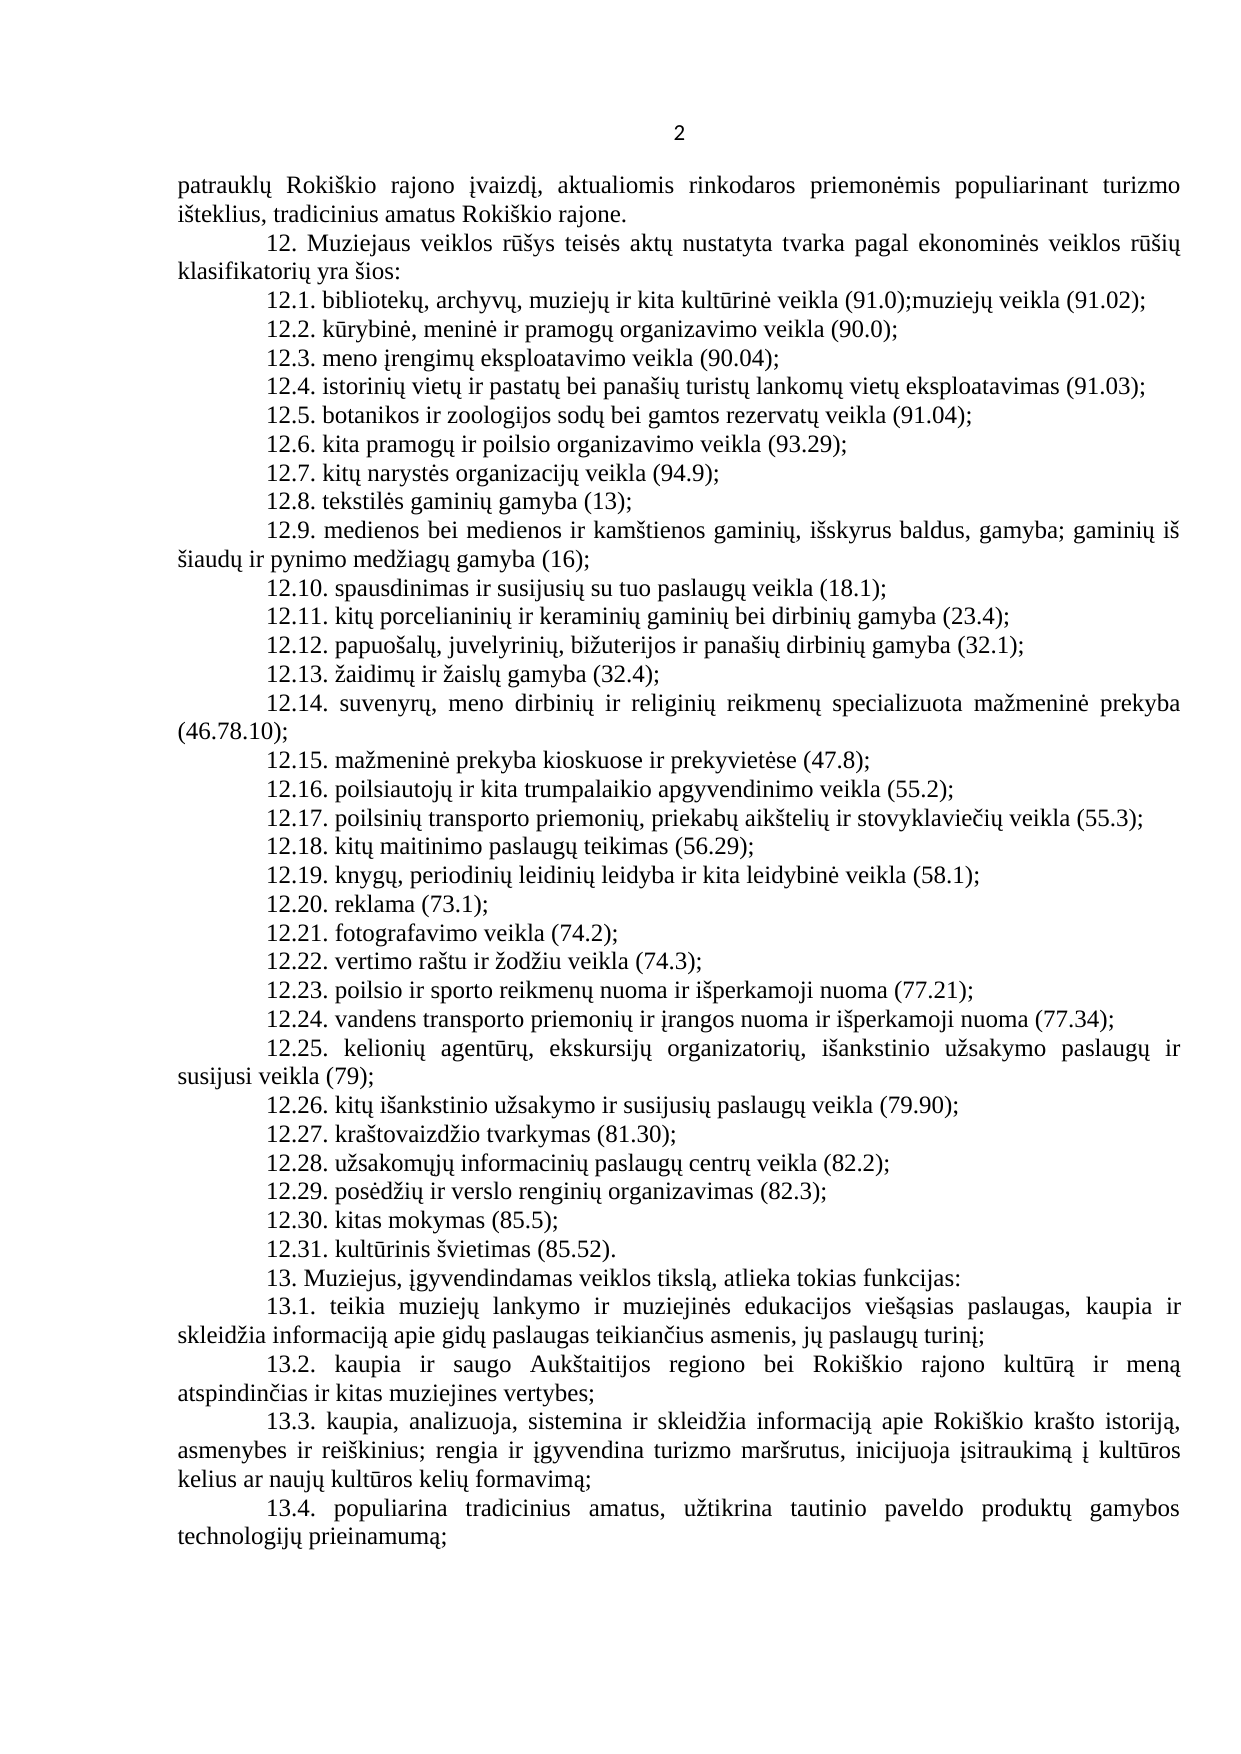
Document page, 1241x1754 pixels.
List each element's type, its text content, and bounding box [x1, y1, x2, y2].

text patrauklų Rokiškio rajono įvaizdį, aktualiomis rinkodaros priemonėmis populiarinant turizmo išteklius, tradicinius amatus Rokiškio rajone. [177, 170, 1181, 228]
text 13.4. populiarina tradicinius amatus, užtikrina tautinio paveldo produktų gamybos technologijų prieinamumą; [177, 1493, 1181, 1550]
text 12.14. suvenyrų, meno dirbinių ir religinių reikmenų specializuota mažmeninė prekyba (46.78.10); [177, 688, 1181, 745]
text 12.26. kitų išankstinio užsakymo ir susijusių paslaugų veikla (79.90); [177, 1090, 1181, 1119]
text 12.29. posėdžių ir verslo renginių organizavimas (82.3); [177, 1176, 1181, 1205]
text 13. Muziejus, įgyvendindamas veiklos tikslą, atlieka tokias funkcijas: [177, 1263, 1181, 1291]
text 12.2. kūrybinė, meninė ir pramogų organizavimo veikla (90.0); [177, 314, 1181, 343]
text 12.30. kitas mokymas (85.5); [177, 1205, 1181, 1234]
text 12.24. vandens transporto priemonių ir įrangos nuoma ir išperkamoji nuoma (77.34); [177, 1004, 1181, 1033]
text 13.3. kaupia, analizuoja, sistemina ir skleidžia informaciją apie Rokiškio krašto istoriją, asmenybes ir reiškinius; rengia ir įgyvendina turizmo maršrutus, inicijuoja įsitraukimą į kultūros kelius ar naujų kultūros kelių formavimą; [177, 1406, 1181, 1493]
text 12.15. mažmeninė prekyba kioskuose ir prekyvietėse (47.8); [177, 745, 1181, 774]
text 12.16. poilsiautojų ir kita trumpalaikio apgyvendinimo veikla (55.2); [177, 774, 1181, 803]
text 12.7. kitų narystės organizacijų veikla (94.9); [177, 458, 1181, 486]
text 12.8. tekstilės gaminių gamyba (13); [177, 486, 1181, 515]
text 12.17. poilsinių transporto priemonių, priekabų aikštelių ir stovyklaviečių veikla (55.3); [177, 803, 1181, 831]
text 12.25. kelionių agentūrų, ekskursijų organizatorių, išankstinio užsakymo paslaugų ir susijusi veikla (79); [177, 1033, 1181, 1090]
text 12.6. kita pramogų ir poilsio organizavimo veikla (93.29); [177, 429, 1181, 458]
text 12.12. papuošalų, juvelyrinių, bižuterijos ir panašių dirbinių gamyba (32.1); [177, 630, 1181, 659]
text 12.18. kitų maitinimo paslaugų teikimas (56.29); [177, 831, 1181, 860]
text 12.19. knygų, periodinių leidinių leidyba ir kita leidybinė veikla (58.1); [177, 860, 1181, 889]
text 12.20. reklama (73.1); [177, 889, 1181, 918]
text 13.2. kaupia ir saugo Aukštaitijos regiono bei Rokiškio rajono kultūrą ir meną atspindinčias ir kitas muziejines vertybes; [177, 1349, 1181, 1406]
text 12.13. žaidimų ir žaislų gamyba (32.4); [177, 659, 1181, 688]
text 13.1. teikia muziejų lankymo ir muziejinės edukacijos viešąsias paslaugas, kaupia ir skleidžia informaciją apie gidų paslaugas teikiančius asmenis, jų paslaugų turinį; [177, 1291, 1181, 1349]
text 12.3. meno įrengimų eksploatavimo veikla (90.04); [177, 343, 1181, 371]
text 12.11. kitų porcelianinių ir keraminių gaminių bei dirbinių gamyba (23.4); [177, 601, 1181, 630]
text 12.27. kraštovaizdžio tvarkymas (81.30); [177, 1119, 1181, 1148]
text 12.9. medienos bei medienos ir kamštienos gaminių, išskyrus baldus, gamyba; gaminių iš šiaudų ir pynimo medžiagų gamyba (16); [177, 515, 1181, 573]
text 12.1. bibliotekų, archyvų, muziejų ir kita kultūrinė veikla (91.0);muziejų veikla (91.02); [177, 285, 1181, 314]
text 12.4. istorinių vietų ir pastatų bei panašių turistų lankomų vietų eksploatavimas (91.03); [177, 371, 1181, 400]
text 12.22. vertimo raštu ir žodžiu veikla (74.3); [177, 946, 1181, 975]
text 12.31. kultūrinis švietimas (85.52). [177, 1234, 1181, 1263]
text 12. Muziejaus veiklos rūšys teisės aktų nustatyta tvarka pagal ekonominės veiklos rūšių klasifikatorių yra šios: [177, 228, 1181, 285]
text 12.23. poilsio ir sporto reikmenų nuoma ir išperkamoji nuoma (77.21); [177, 975, 1181, 1004]
text 12.28. užsakomųjų informacinių paslaugų centrų veikla (82.2); [177, 1148, 1181, 1176]
text 12.10. spausdinimas ir susijusių su tuo paslaugų veikla (18.1); [177, 573, 1181, 601]
text 12.21. fotografavimo veikla (74.2); [177, 918, 1181, 946]
text 12.5. botanikos ir zoologijos sodų bei gamtos rezervatų veikla (91.04); [177, 400, 1181, 429]
